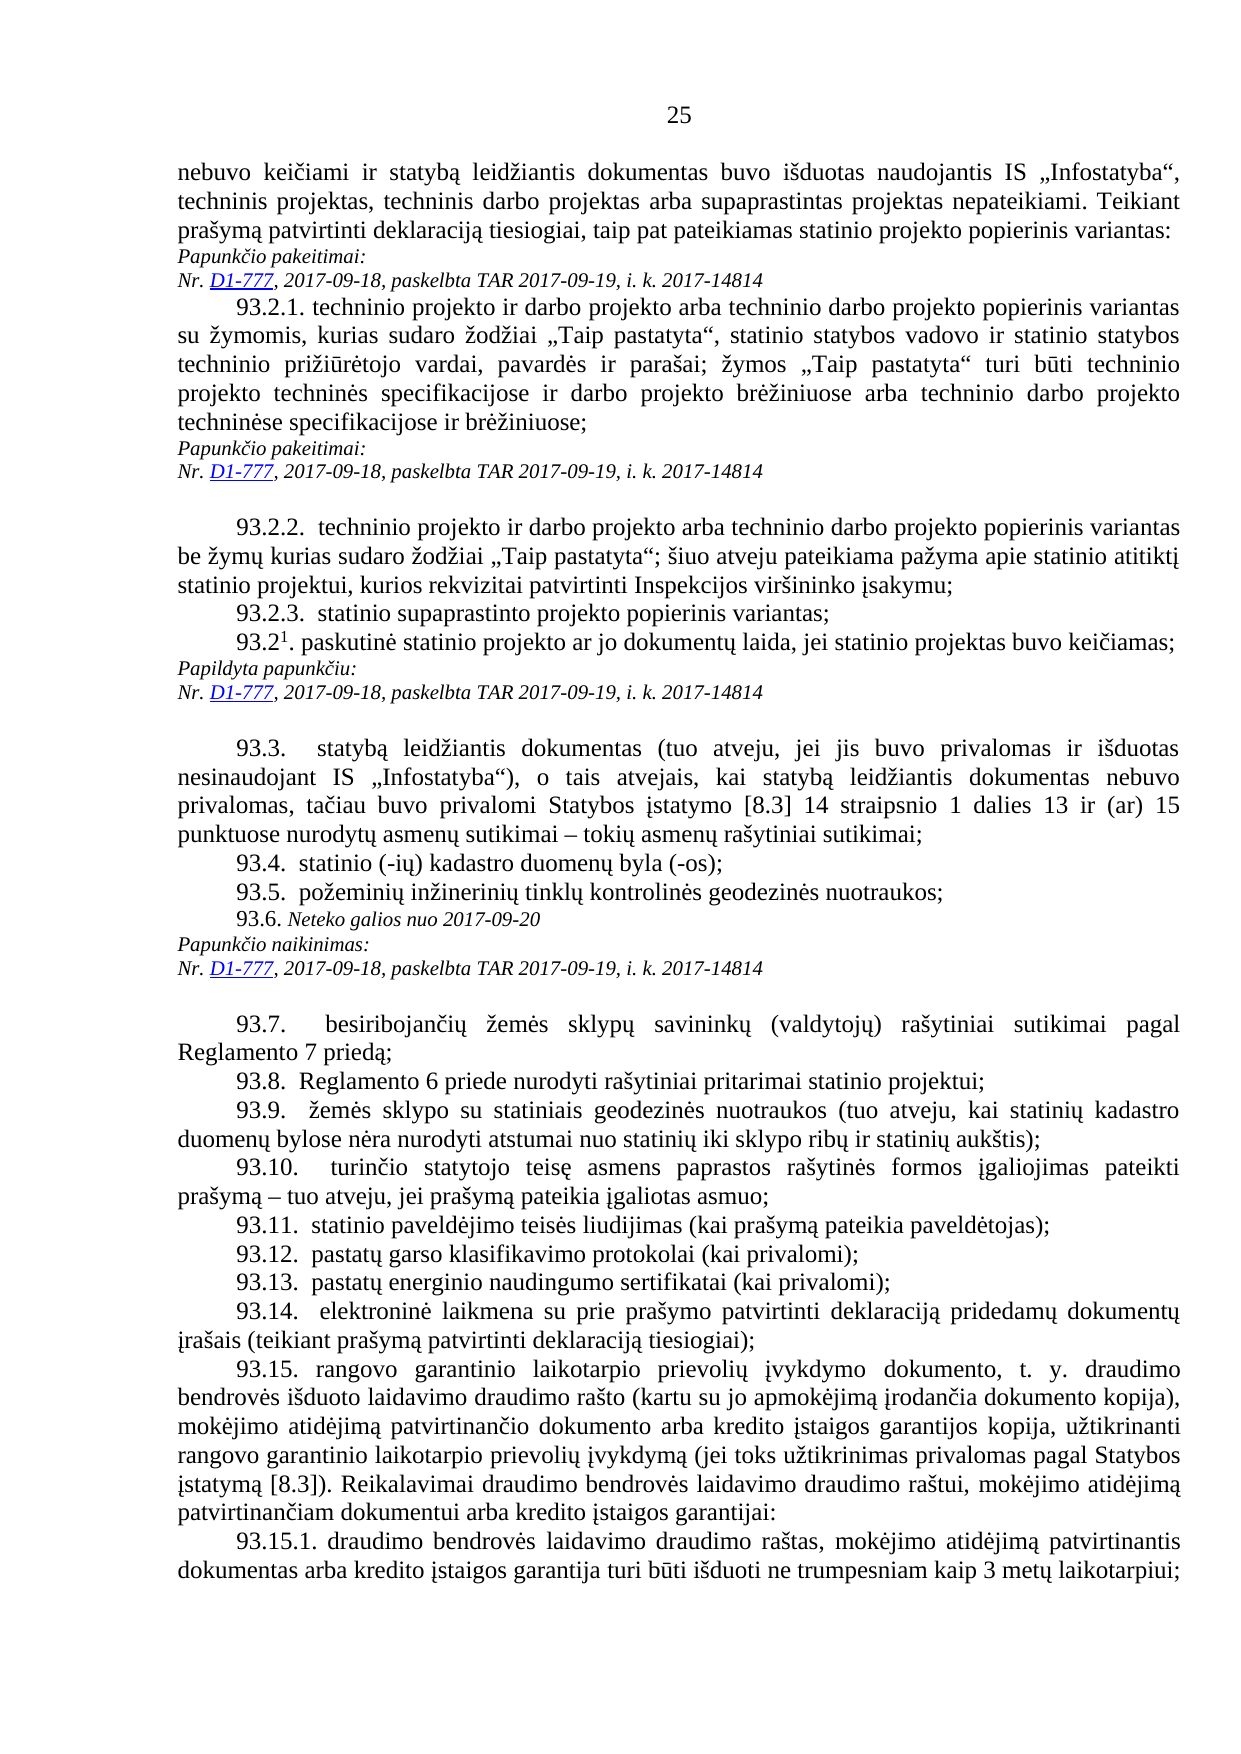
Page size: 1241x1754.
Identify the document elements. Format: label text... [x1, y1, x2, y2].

text Papunkčio pakeitimai: [177, 243, 1181, 268]
text 93.13. pastatų energinio naudingumo sertifikatai (kai privalomi); [177, 1267, 1181, 1296]
text 93.21. paskutinė statinio projekto ar jo dokumentų laida, jei statinio projektas buvo keičiamas; [177, 627, 1181, 656]
text 93.6. Neteko galios nuo 2017-09-20 [177, 905, 1181, 932]
text 93.14. elektroninė laikmena su prie prašymo patvirtinti deklaraciją pridedamų dokumentų įrašais (teikiant prašymą patvirtinti deklaraciją tiesiogiai); [177, 1296, 1181, 1354]
text 93.3. statybą leidžiantis dokumentas (tuo atveju, jei jis buvo privalomas ir išduotas nesinaudojant IS „Infostatyba“), o tais atvejais, kai statybą leidžiantis dokumentas nebuvo privalomas, tačiau buvo privalomi Statybos įstatymo [8.3] 14 straipsnio 1 dalies 13 ir (ar) 15 punktuose nurodytų asmenų sutikimai – tokių asmenų rašytiniai sutikimai; [177, 733, 1181, 848]
text Papunkčio pakeitimai: [177, 435, 1181, 459]
text Nr. D1-777, 2017-09-18, paskelbta TAR 2017-09-19, i. k. 2017-14814 [177, 680, 1181, 704]
text 93.15. rangovo garantinio laikotarpio prievolių įvykdymo dokumento, t. y. draudimo bendrovės išduoto laidavimo draudimo rašto (kartu su jo apmokėjimą įrodančia dokumento kopija), mokėjimo atidėjimą patvirtinančio dokumento arba kredito įstaigos garantijos kopija, užtikrinanti rangovo garantinio laikotarpio prievolių įvykdymą (jei toks užtikrinimas privalomas pagal Statybos įstatymą [8.3]). Reikalavimai draudimo bendrovės laidavimo draudimo raštui, mokėjimo atidėjimą patvirtinančiam dokumentui arba kredito įstaigos garantijai: [177, 1354, 1181, 1526]
text 93.11. statinio paveldėjimo teisės liudijimas (kai prašymą pateikia paveldėtojas); [177, 1210, 1181, 1239]
text Nr. D1-777, 2017-09-18, paskelbta TAR 2017-09-19, i. k. 2017-14814 [177, 268, 1181, 292]
text Nr. D1-777, 2017-09-18, paskelbta TAR 2017-09-19, i. k. 2017-14814 [177, 459, 1181, 483]
text 93.7. besiribojančių žemės sklypų savininkų (valdytojų) rašytiniai sutikimai pagal Reglamento 7 priedą; [177, 1009, 1181, 1066]
text 93.5. požeminių inžinerinių tinklų kontrolinės geodezinės nuotraukos; [177, 877, 1181, 905]
text 93.9. žemės sklypo su statiniais geodezinės nuotraukos (tuo atveju, kai statinių kadastro duomenų bylose nėra nurodyti atstumai nuo statinių iki sklypo ribų ir statinių aukštis); [177, 1095, 1181, 1152]
text 93.8. Reglamento 6 priede nurodyti rašytiniai pritarimai statinio projektui; [177, 1066, 1181, 1095]
text 93.10. turinčio statytojo teisę asmens paprastos rašytinės formos įgaliojimas pateikti prašymą – tuo atveju, jei prašymą pateikia įgaliotas asmuo; [177, 1152, 1181, 1210]
text 93.15.1. draudimo bendrovės laidavimo draudimo raštas, mokėjimo atidėjimą patvirtinantis dokumentas arba kredito įstaigos garantija turi būti išduoti ne trumpesniam kaip 3 metų laikotarpiui; [177, 1526, 1181, 1584]
text Papunkčio naikinimas: [177, 932, 1181, 956]
text 93.12. pastatų garso klasifikavimo protokolai (kai privalomi); [177, 1239, 1181, 1267]
text 93.2.2. techninio projekto ir darbo projekto arba techninio darbo projekto popierinis variantas be žymų kurias sudaro žodžiai „Taip pastatyta“; šiuo atveju pateikiama pažyma apie statinio atitiktį statinio projektui, kurios rekvizitai patvirtinti Inspekcijos viršininko įsakymu; [177, 512, 1181, 598]
text Papildyta papunkčiu: [177, 656, 1181, 680]
text 93.4. statinio (-ių) kadastro duomenų byla (-os); [177, 848, 1181, 877]
text 93.2.3. statinio supaprastinto projekto popierinis variantas; [177, 598, 1181, 627]
text Nr. D1-777, 2017-09-18, paskelbta TAR 2017-09-19, i. k. 2017-14814 [177, 956, 1181, 980]
text nebuvo keičiami ir statybą leidžiantis dokumentas buvo išduotas naudojantis IS „Infostatyba“, techninis projektas, techninis darbo projektas arba supaprastintas projektas nepateikiami. Teikiant prašymą patvirtinti deklaraciją tiesiogiai, taip pat pateikiamas statinio projekto popierinis variantas: [177, 157, 1181, 243]
text 93.2.1. techninio projekto ir darbo projekto arba techninio darbo projekto popierinis variantas su žymomis, kurias sudaro žodžiai „Taip pastatyta“, statinio statybos vadovo ir statinio statybos techninio prižiūrėtojo vardai, pavardės ir parašai; žymos „Taip pastatyta“ turi būti techninio projekto techninės specifikacijose ir darbo projekto brėžiniuose arba techninio darbo projekto techninėse specifikacijose ir brėžiniuose; [177, 292, 1181, 435]
